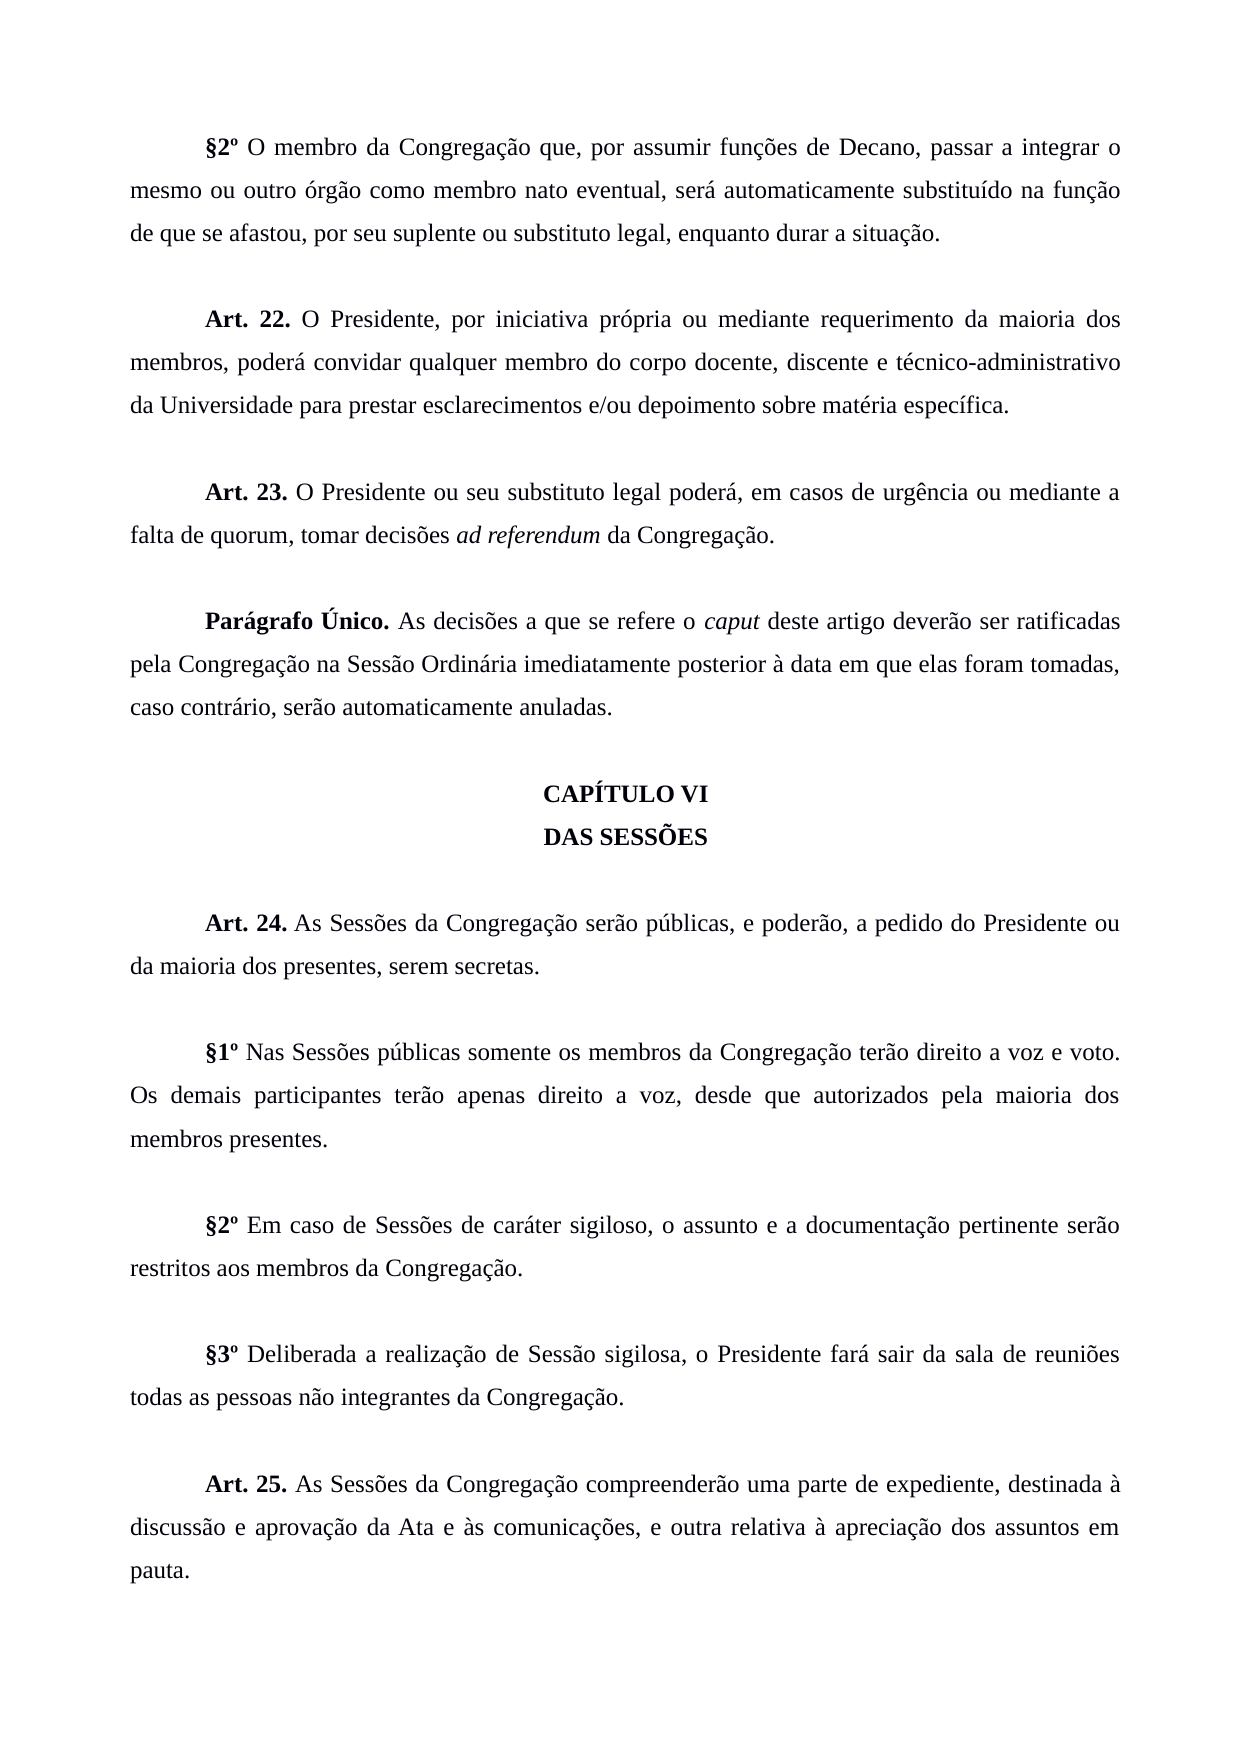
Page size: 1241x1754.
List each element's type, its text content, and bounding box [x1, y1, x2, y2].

text CAPÍTULO VI [130, 779, 1121, 807]
text Art. 22. O Presidente, por iniciativa própria ou mediante requerimento da maioria dos membros, poderá convidar qualquer membro do corpo docente, discente e técnico-administrativo da Universidade para prestar esclarecimentos e/ou depoimento sobre matéria específica. [130, 304, 1121, 419]
text §2º Em caso de Sessões de caráter sigiloso, o assunto e a documentação pertinente serão restritos aos membros da Congregação. [130, 1210, 1121, 1282]
text Art. 25. As Sessões da Congregação compreenderão uma parte de expediente, destinada à discussão e aprovação da Ata e às comunicações, e outra relativa à apreciação dos assuntos em pauta. [130, 1469, 1121, 1584]
text §2º O membro da Congregação que, por assumir funções de Decano, passar a integrar o mesmo ou outro órgão como membro nato eventual, será automaticamente substituído na função de que se afastou, por seu suplente ou substituto legal, enquanto durar a situação. [130, 132, 1121, 247]
text Parágrafo Único. As decisões a que se refere o caput deste artigo deverão ser ratificadas pela Congregação na Sessão Ordinária imediatamente posterior à data em que elas foram tomadas, caso contrário, serão automaticamente anuladas. [130, 606, 1121, 721]
text DAS SESSÕES [130, 822, 1121, 851]
text Art. 23. O Presidente ou seu substituto legal poderá, em casos de urgência ou mediante a falta de quorum, tomar decisões ad referendum da Congregação. [130, 477, 1121, 549]
text Art. 24. As Sessões da Congregação serão públicas, e poderão, a pedido do Presidente ou da maioria dos presentes, serem secretas. [130, 908, 1121, 980]
text §1º Nas Sessões públicas somente os membros da Congregação terão direito a voz e voto. Os demais participantes terão apenas direito a voz, desde que autorizados pela maioria dos membros presentes. [130, 1037, 1121, 1152]
text §3º Deliberada a realização de Sessão sigilosa, o Presidente fará sair da sala de reuniões todas as pessoas não integrantes da Congregação. [130, 1339, 1121, 1411]
